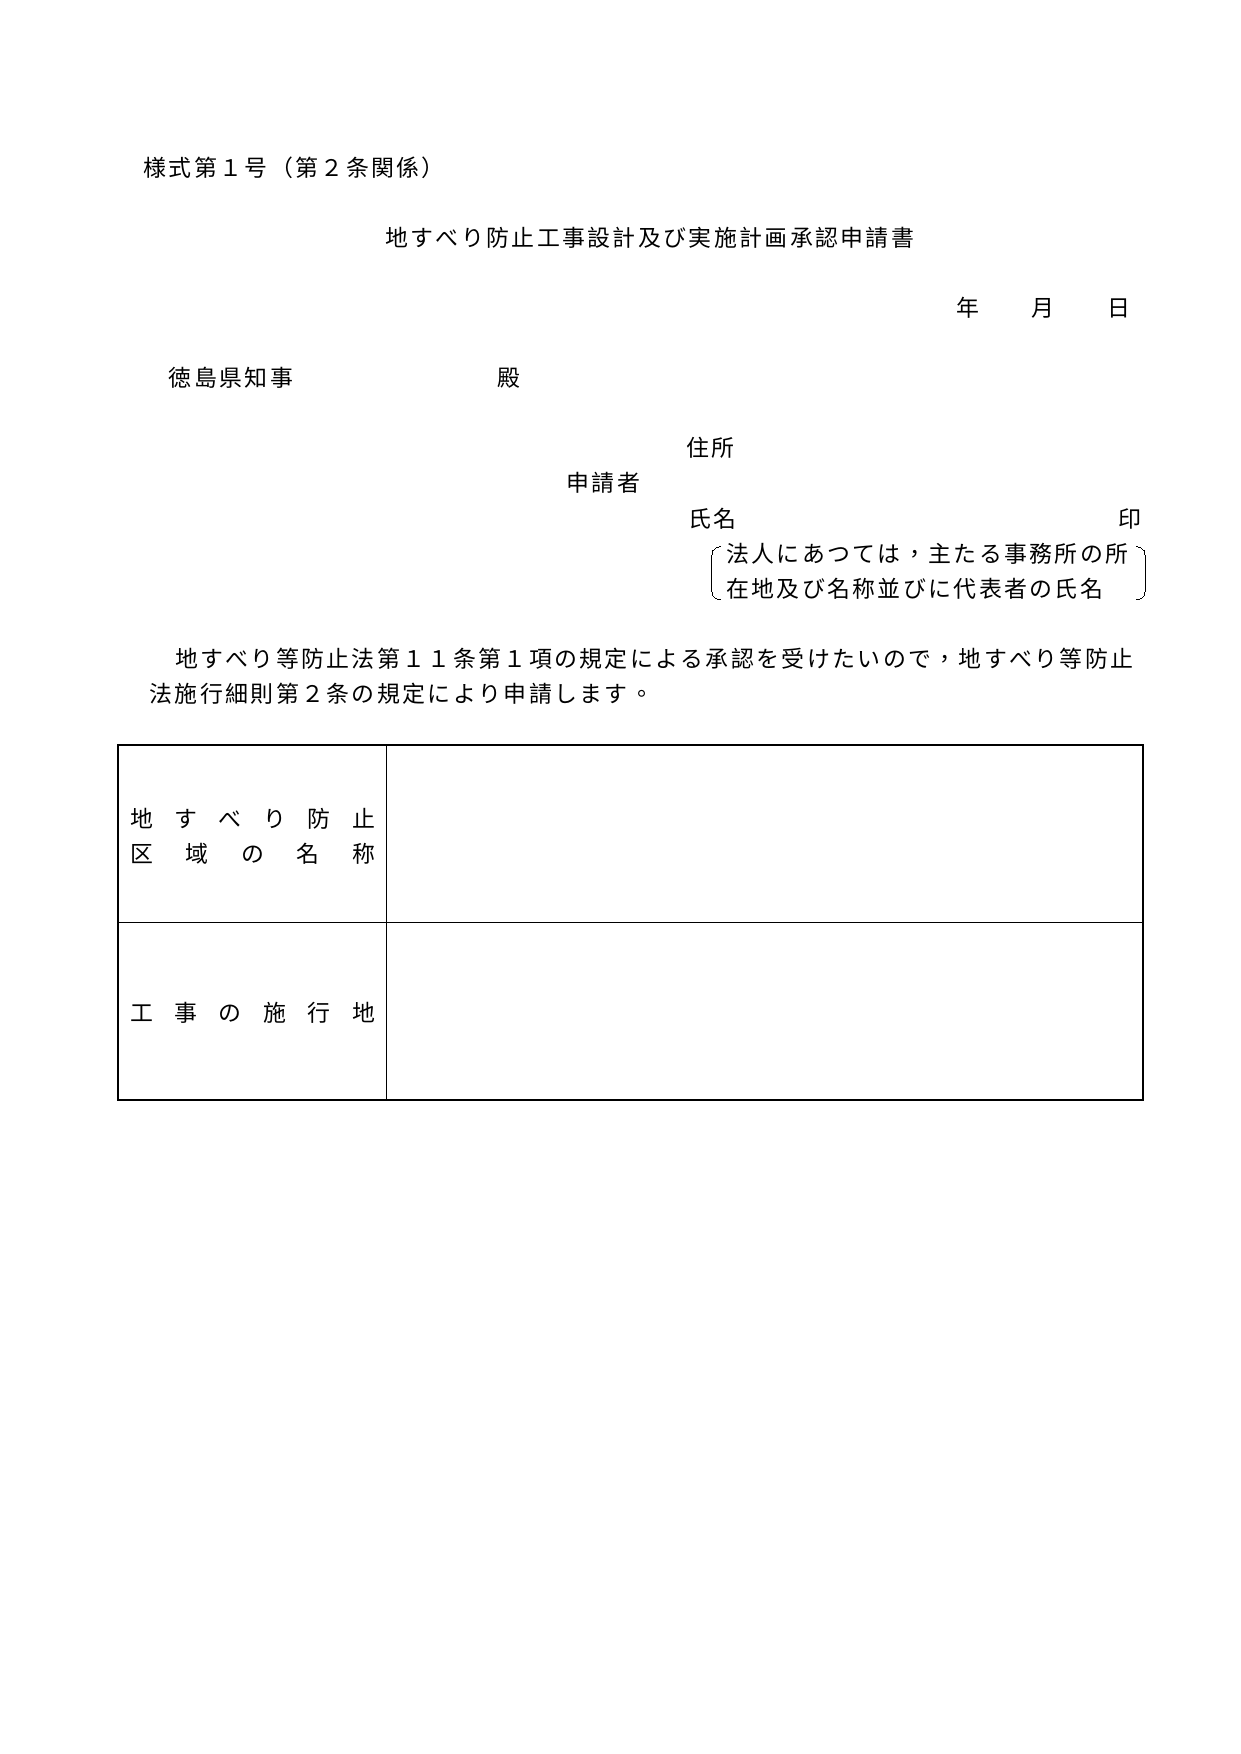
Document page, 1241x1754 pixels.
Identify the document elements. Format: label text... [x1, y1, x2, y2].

text 地すべり等防止法第１１条第１項の規定による承認を受けたいので，地すべり等防止 [124, 639, 1175, 674]
text 住所 [686, 428, 1181, 463]
text 様式第１号（第２条関係） [118, 148, 1181, 183]
text 地すべり防止工事設計及び実施計画承認申請書 [118, 218, 1181, 253]
table_cell 工事の施行地 [119, 923, 386, 1099]
text 法人にあつては，主たる事務所の所 [726, 534, 1181, 569]
text 法施行細則第２条の規定により申請します。 [124, 674, 1175, 709]
text 氏名 印 [688, 499, 1181, 534]
table_header [387, 746, 1142, 922]
text 徳島県知事 殿 [118, 358, 1181, 393]
table_cell [387, 923, 1142, 1099]
text 申請者 [566, 463, 1181, 499]
text 在地及び名称並びに代表者の氏名 [726, 569, 1181, 604]
table_header 地すべり防止 区域の名称 [119, 746, 386, 922]
text 年 月 日 [118, 288, 1181, 323]
